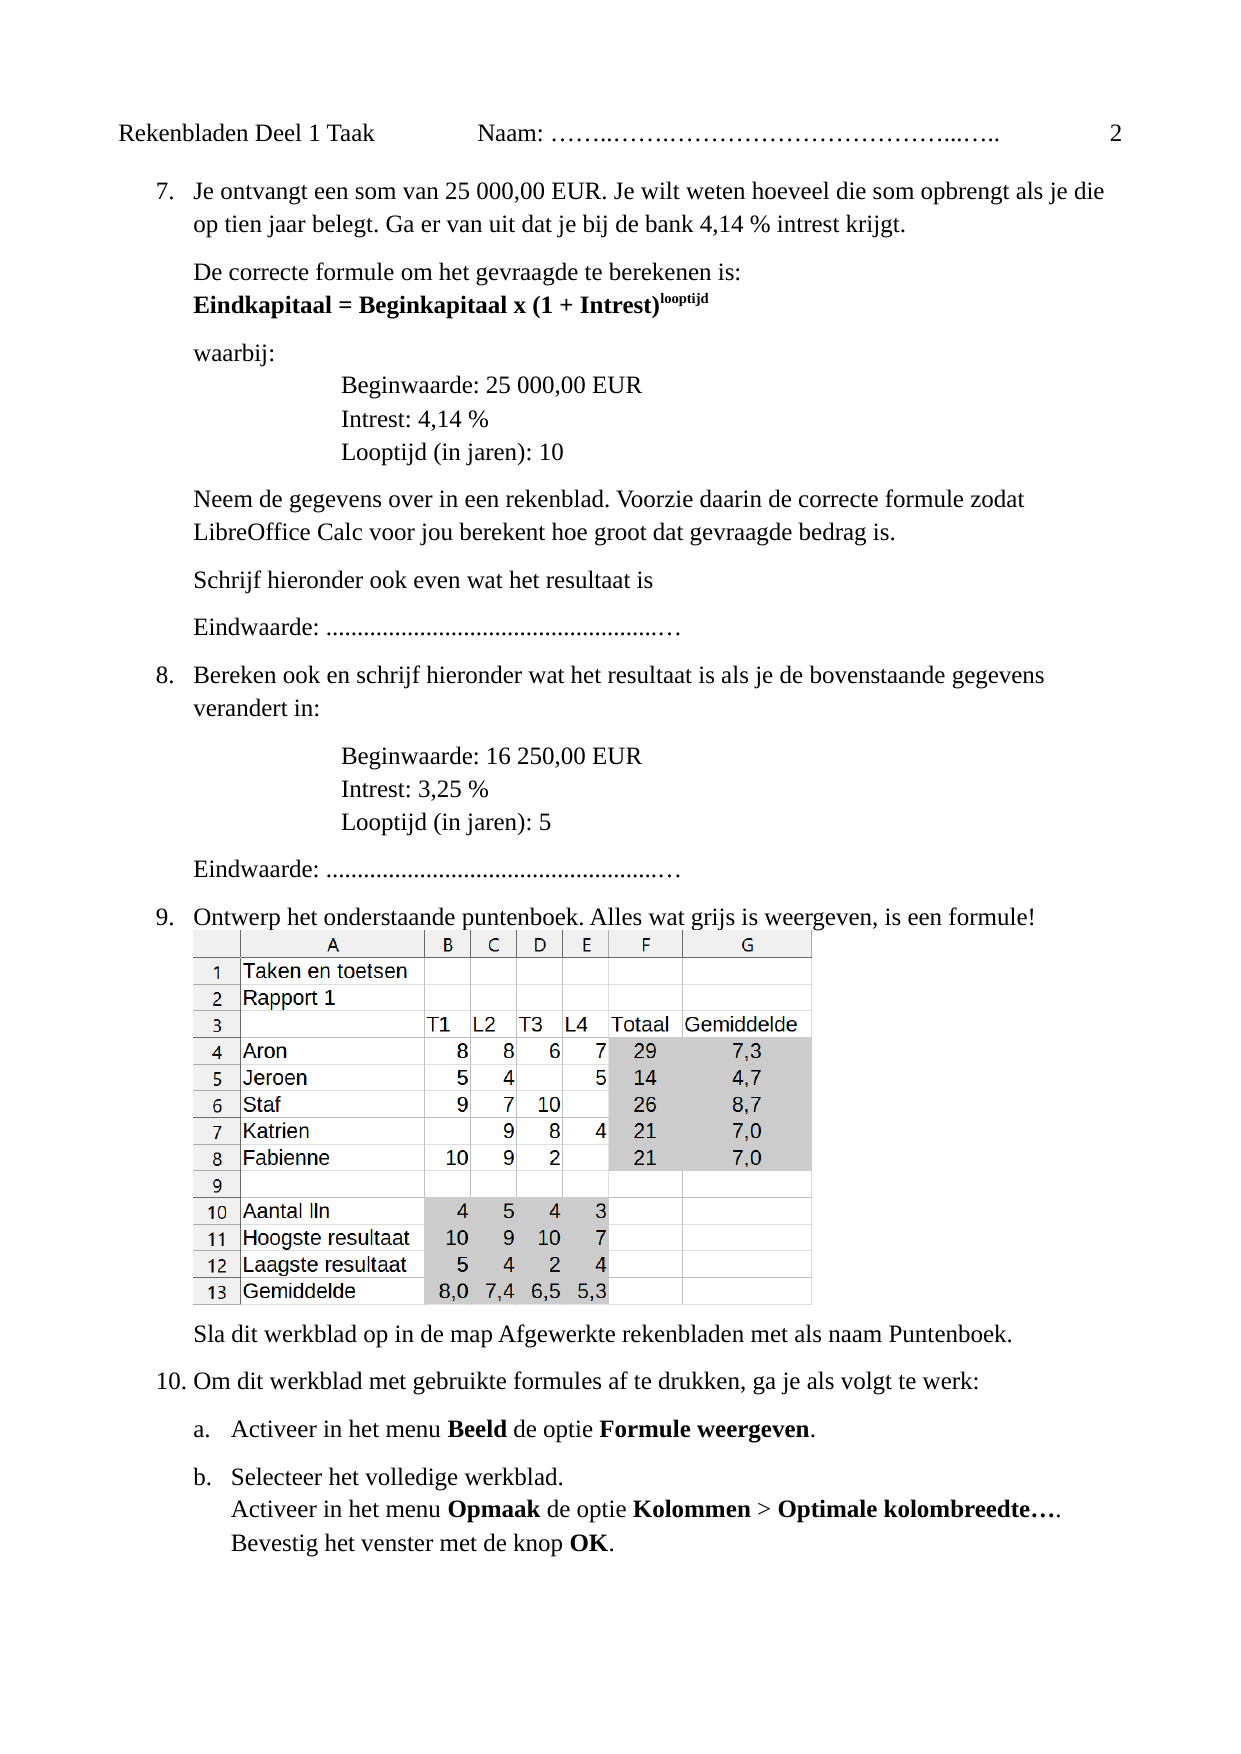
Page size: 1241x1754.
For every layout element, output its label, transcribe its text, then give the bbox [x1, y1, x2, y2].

list De correcte formule om het gevraagde te berekenen is: Eindkapitaal = Beginkapitaal x (1 + Intrest)looptijd [156, 257, 1122, 319]
list Je ontvangt een som van 25 000,00 EUR. Je wilt weten hoeveel die som opbrengt als je die op tien jaar belegt. Ga er van uit dat je bij de bank 4,14 % intrest krijgt. [156, 176, 1122, 238]
list Activeer in het menu Beeld de optie Formule weergeven. [193, 1414, 1122, 1443]
list Bereken ook en schrijf hieronder wat het resultaat is als je de bovenstaande gegevens verandert in: [156, 660, 1122, 722]
list Eindwaarde: .....................................................… [156, 854, 1122, 883]
picture [193, 930, 812, 1305]
list Neem de gegevens over in een rekenblad. Voorzie daarin de correcte formule zodat LibreOffice Calc voor jou berekent hoe groot dat gevraagde bedrag is. [156, 484, 1122, 546]
list Sla dit werkblad op in de map Afgewerkte rekenbladen met als naam Puntenboek. [156, 1319, 1122, 1347]
list waarbij: Beginwaarde: 25 000,00 EUR Intrest: 4,14 % Looptijd (in jaren): 10 [156, 338, 1122, 465]
list Selecteer het volledige werkblad. Activeer in het menu Opmaak de optie Kolommen > Optimale kolombreedte…. Bevestig het venster met de knop OK. [193, 1462, 1122, 1556]
list Schrijf hieronder ook even wat het resultaat is [156, 565, 1122, 594]
list Om dit werkblad met gebruikte formules af te drukken, ga je als volgt te werk: [156, 1366, 1122, 1395]
list Eindwaarde: .....................................................… [156, 612, 1122, 641]
list Beginwaarde: 16 250,00 EUR Intrest: 3,25 % Looptijd (in jaren): 5 [156, 741, 1122, 836]
list Ontwerp het onderstaande puntenboek. Alles wat grijs is weergeven, is een formule! [156, 902, 1122, 1304]
